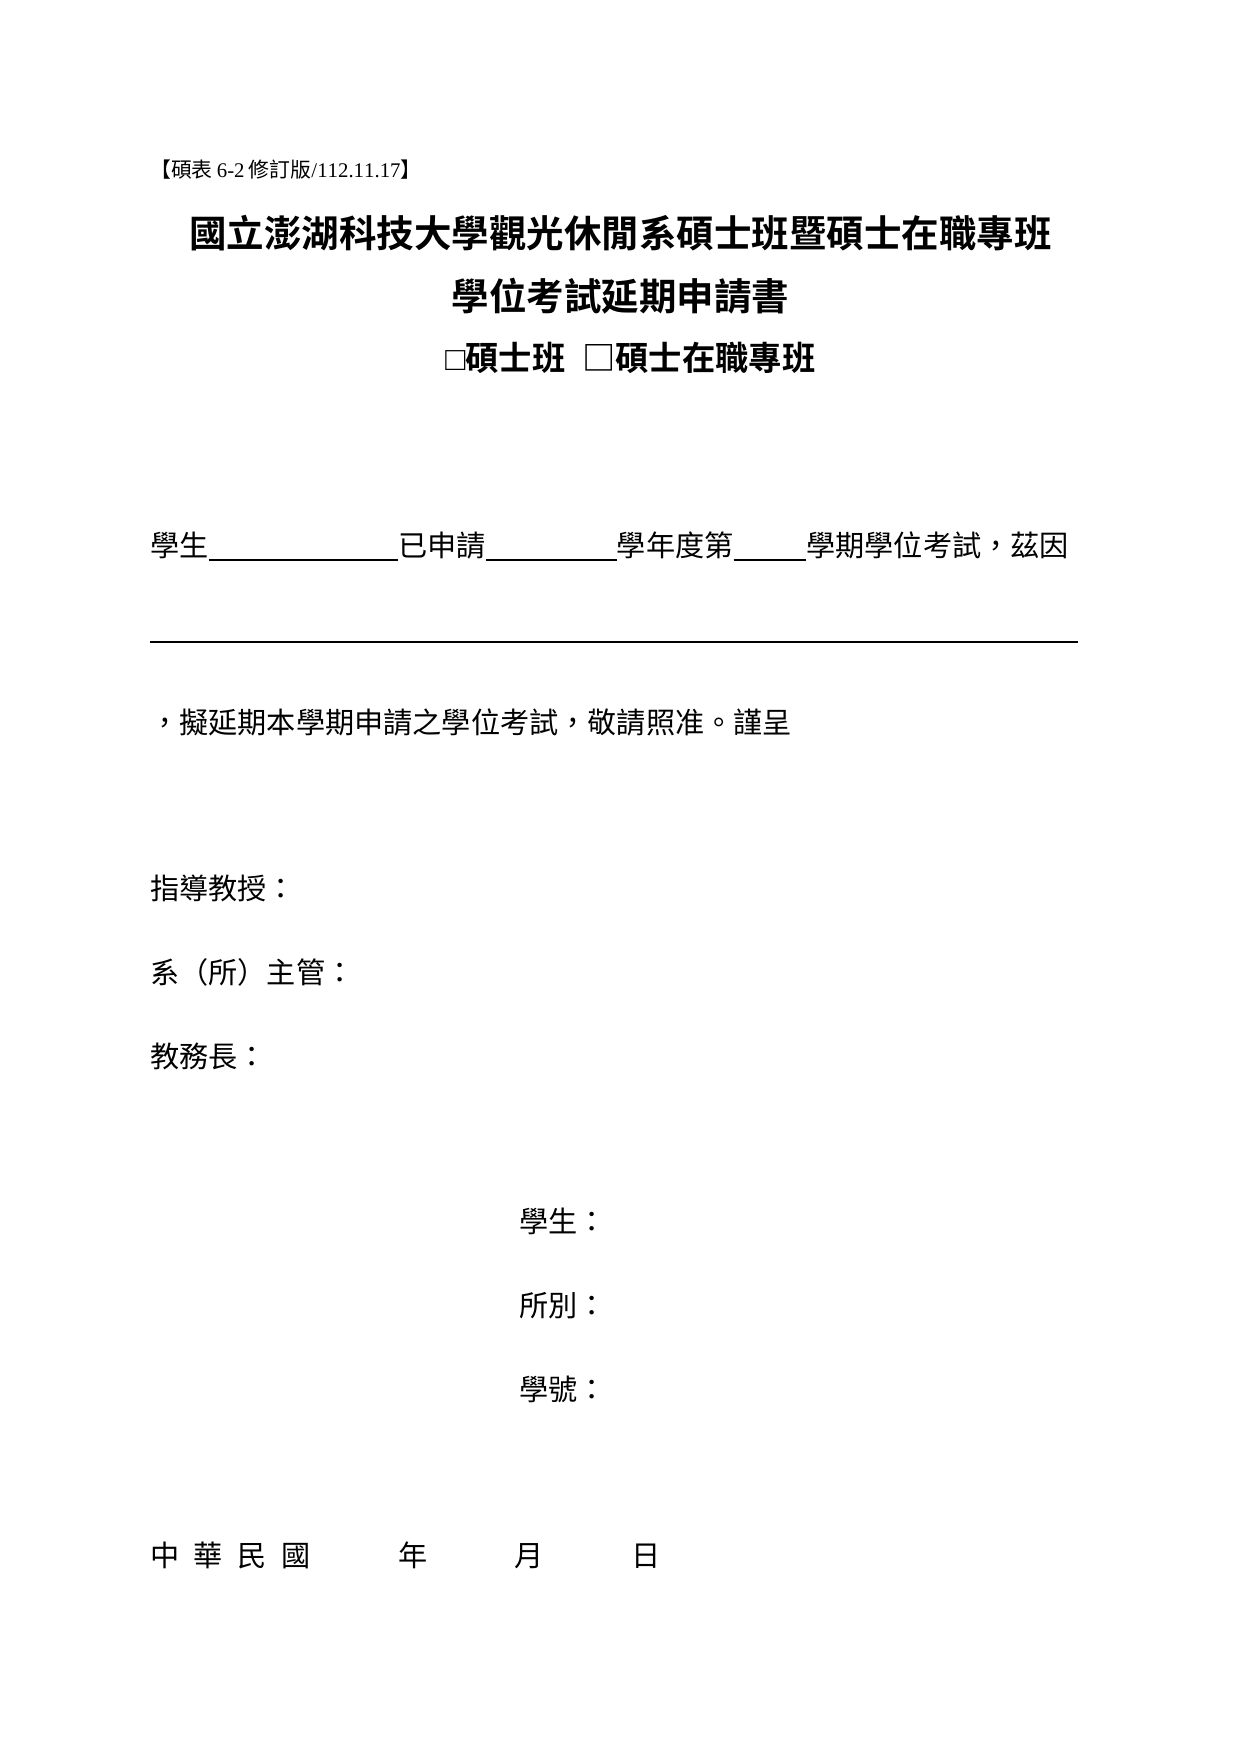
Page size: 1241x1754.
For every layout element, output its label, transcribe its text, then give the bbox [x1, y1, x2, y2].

text 所別： [519, 1262, 1090, 1325]
text 【碩表6-2修訂版/112.11.17】 [150, 127, 1090, 189]
text 中 華 民 國 年 月 日 [150, 1512, 1090, 1574]
text 學位考試延期申請書 [150, 252, 1090, 314]
text 學生： [519, 1178, 1090, 1241]
text 國立澎湖科技大學觀光休閒系碩士班暨碩士在職專班 [150, 189, 1090, 252]
text ，擬延期本學期申請之學位考試，敬請照准。謹呈 [150, 586, 1090, 742]
text 系（所）主管： [150, 929, 1090, 991]
text 學生 已申請 學年度第 學期學位考試，茲因 [150, 502, 1090, 564]
text □碩士班 □碩士在職專班 [150, 314, 1090, 377]
text 教務長： [150, 1013, 1090, 1075]
text 指導教授： [150, 845, 1090, 908]
text 學號： [519, 1346, 1090, 1408]
